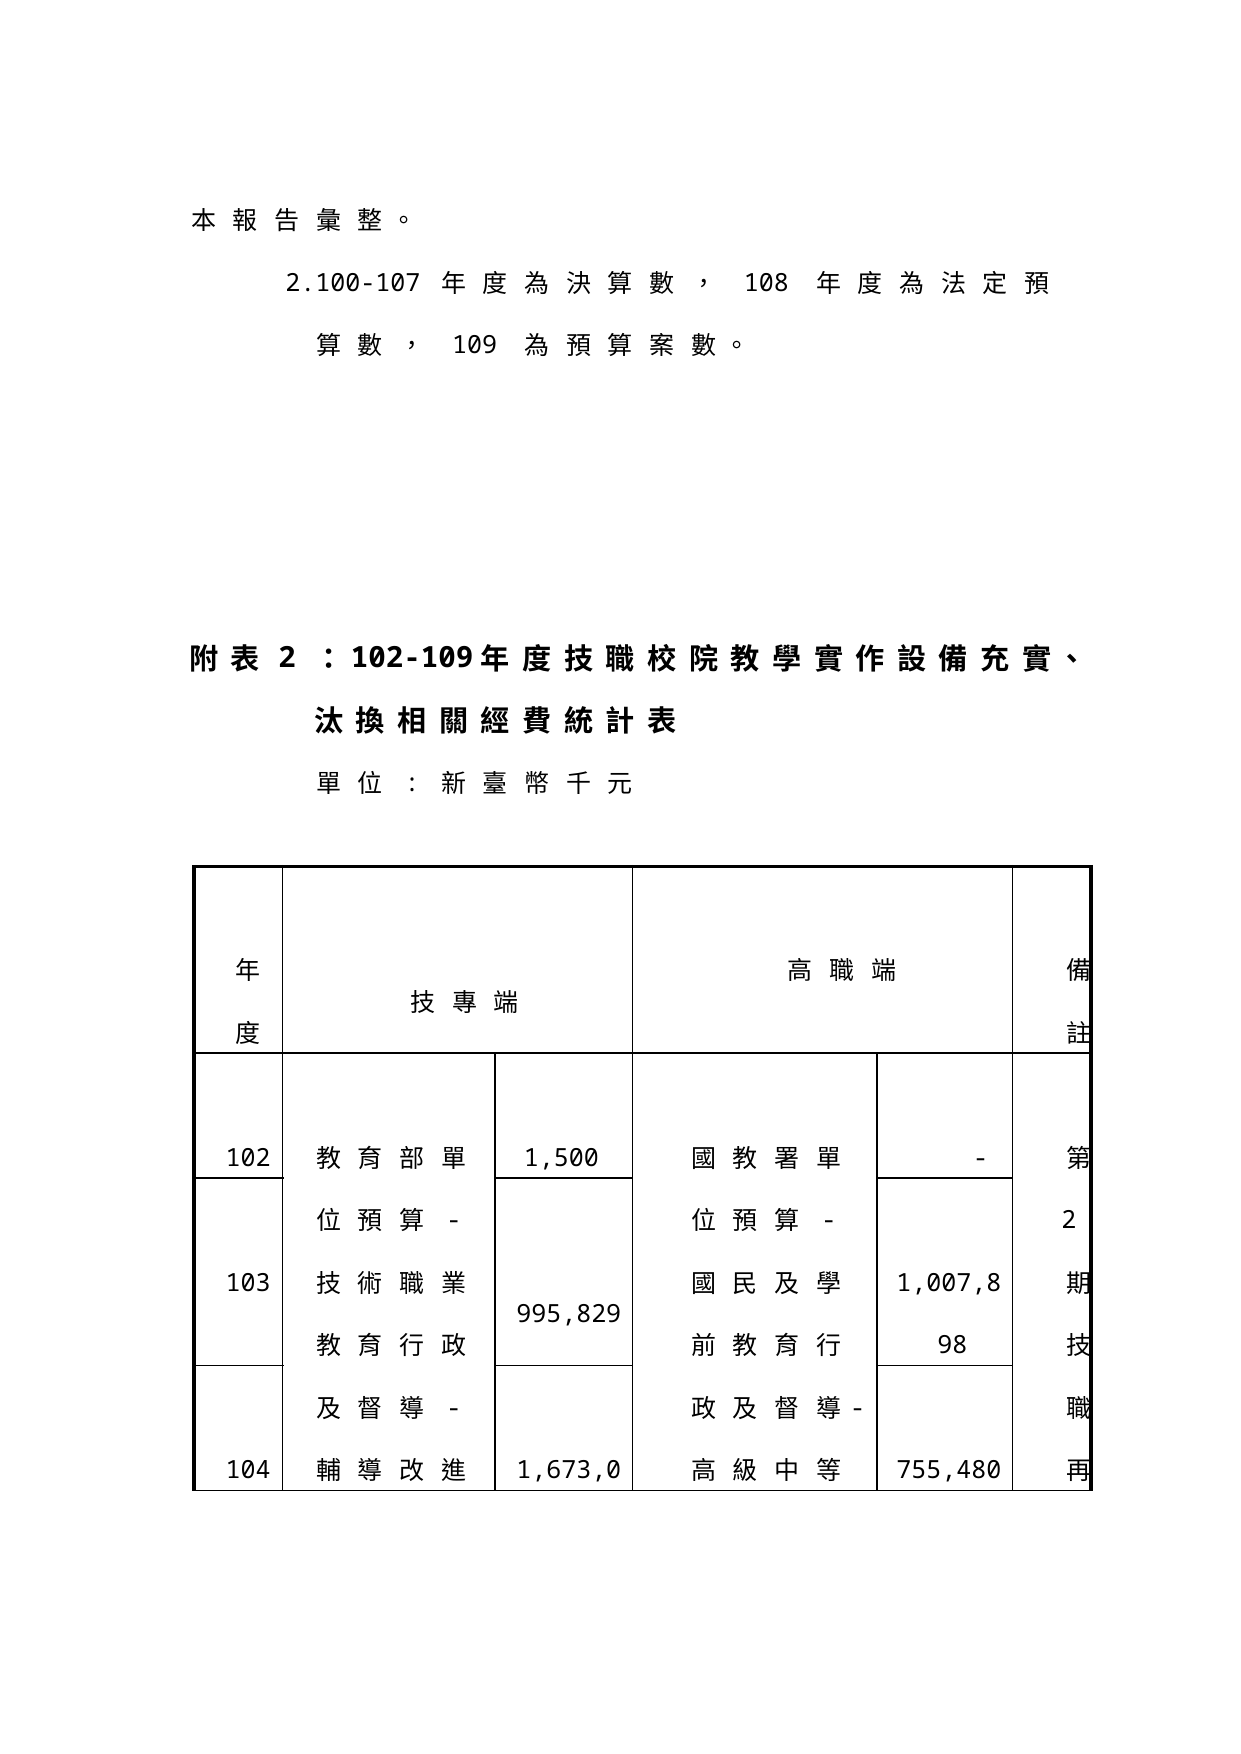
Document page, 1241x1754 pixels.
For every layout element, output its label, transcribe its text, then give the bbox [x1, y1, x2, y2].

table_header 技專端 [283, 868, 632, 1052]
table_cell 第2期技職再 [1013, 1054, 1089, 1490]
table_cell 104 [196, 1366, 282, 1490]
table_cell - [878, 1054, 1012, 1177]
table_cell 國教署單位預算-國民及學前教育行政及督導-高級中等 [633, 1054, 876, 1490]
table_cell 1,007,898 [878, 1179, 1012, 1365]
table_cell 1,673,0 [496, 1366, 632, 1490]
table_cell 教育部單位預算-技術職業教育行政及督導-輔導改進技專校院之管理發展 [283, 1054, 494, 1490]
table_header 高職端 [633, 868, 1012, 1052]
table_header 備註 [1013, 868, 1089, 1052]
table_cell 755,480 [878, 1366, 1012, 1490]
table_cell 995,829 [496, 1179, 632, 1365]
table_cell 102 [196, 1054, 282, 1177]
table_cell 1,500 [496, 1054, 632, 1177]
table_cell 103 [196, 1179, 282, 1365]
text 2.100-107年度為決算數，108年度為法定預算數，109為預算案數。 [183, 240, 1058, 365]
table_header 年度 [196, 868, 282, 1052]
text 附表2：102-109年度技職校院教學實作設備充實、汰換相關經費統計表 單位:新臺幣千元 [183, 615, 1058, 802]
text 本報告彙整。 [183, 177, 1058, 240]
